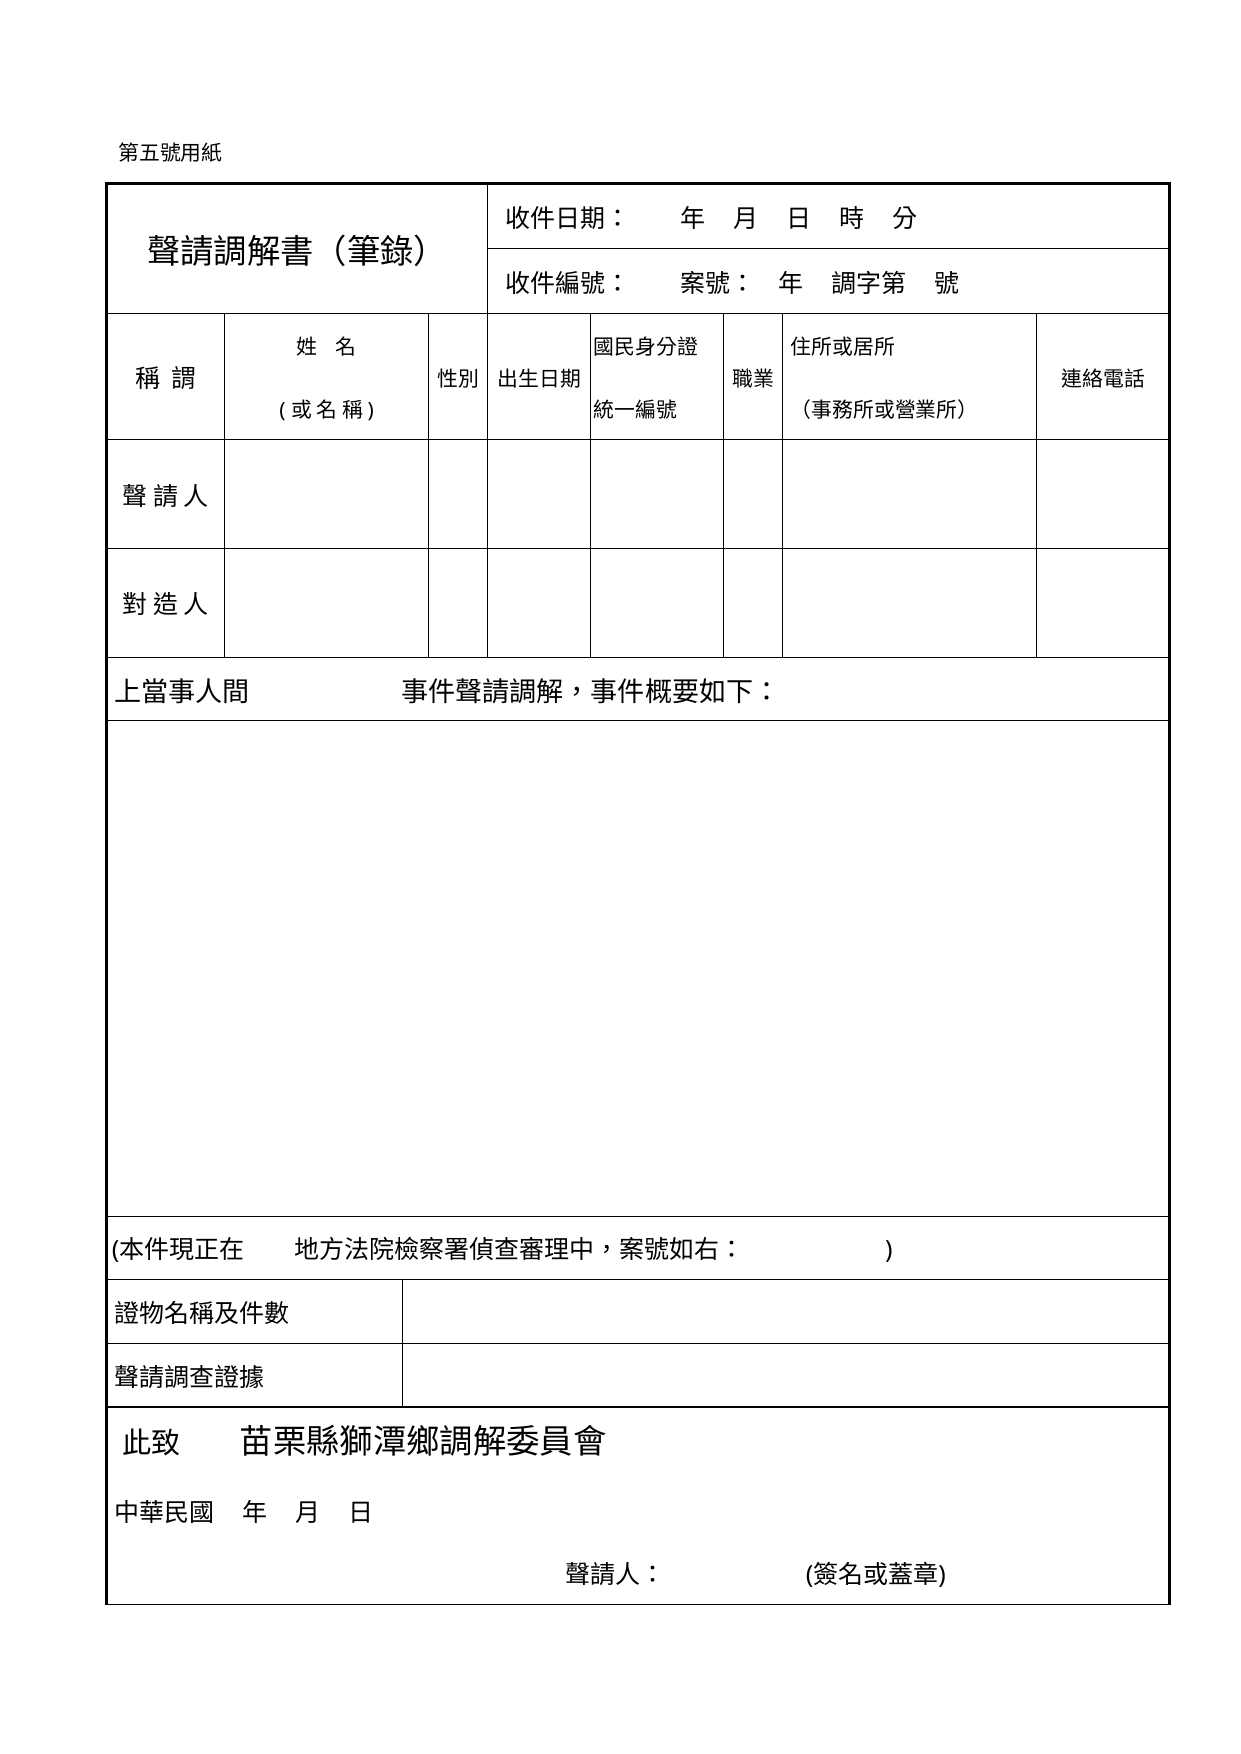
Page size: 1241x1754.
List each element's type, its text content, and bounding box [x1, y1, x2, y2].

table_header 收件日期： 年 月 日 時 分 [488, 185, 1168, 248]
table_cell 國民身分證 統一編號 [591, 314, 723, 439]
table_cell 稱 謂 [108, 314, 224, 439]
table_cell [488, 549, 590, 657]
table_cell [1037, 440, 1168, 548]
table_cell [488, 440, 590, 548]
table_header 聲請調解書（筆錄） [108, 185, 487, 313]
table_cell (本件現正在 地方法院檢察署偵查審理中，案號如右： ) [108, 1217, 1168, 1279]
table_cell 證物名稱及件數 [108, 1280, 402, 1343]
table_cell 聲請調查證據 [108, 1344, 402, 1406]
table_cell 收件編號： 案號： 年 調字第 號 [488, 249, 1168, 313]
table_cell [429, 440, 487, 548]
table_cell [591, 440, 723, 548]
table_cell [783, 549, 1036, 657]
table_cell 出生日期 [488, 314, 590, 439]
table_cell [108, 721, 1168, 1216]
table_cell [1037, 549, 1168, 657]
table_cell [403, 1280, 1168, 1343]
table_cell 聲 請 人 [108, 440, 224, 548]
table_cell [724, 440, 782, 548]
table_cell 此致 苗栗縣獅潭鄉調解委員會 中華民國 年 月 日 聲請人： (簽名或蓋章) [108, 1408, 1168, 1604]
table_cell [403, 1344, 1168, 1406]
table_cell 上當事人間 事件聲請調解，事件概要如下： [108, 658, 1168, 720]
table_cell [429, 549, 487, 657]
table_cell 性別 [429, 314, 487, 439]
table_cell 連絡電話 [1037, 314, 1168, 439]
text 第五號用紙 [118, 119, 1152, 182]
table_cell 職業 [724, 314, 782, 439]
table_cell [783, 440, 1036, 548]
table_cell 對 造 人 [108, 549, 224, 657]
table_cell [724, 549, 782, 657]
table_cell [591, 549, 723, 657]
table_cell [225, 440, 428, 548]
table_cell [225, 549, 428, 657]
table_cell 住所或居所 （事務所或營業所） [783, 314, 1036, 439]
table_cell 姓 名 ( 或 名 稱 ) [225, 314, 428, 439]
